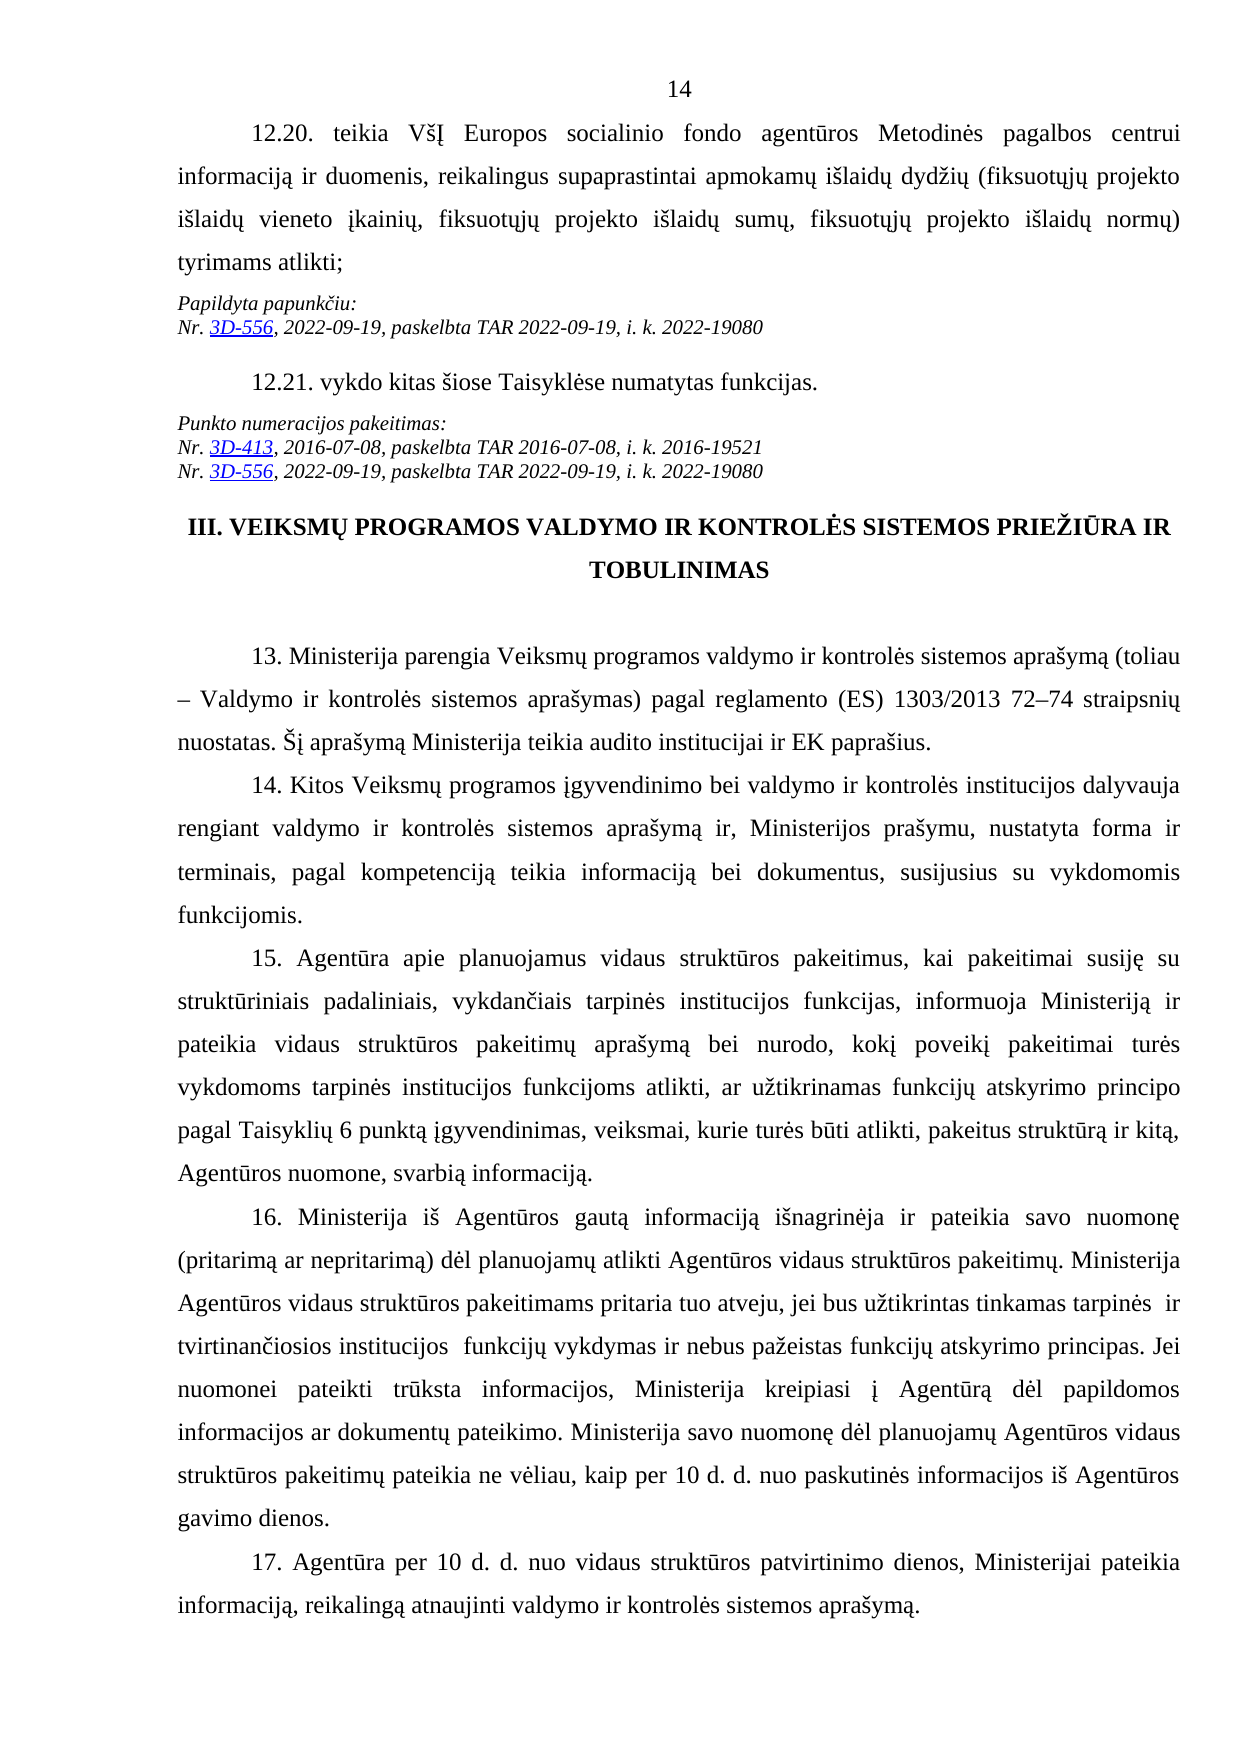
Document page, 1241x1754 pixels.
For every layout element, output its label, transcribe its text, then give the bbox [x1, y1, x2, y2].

text III. VEIKSMŲ PROGRAMOS VALDYMO IR KONTROLĖS SISTEMOS PRIEŽIŪRA IR TOBULINIMAS [177, 512, 1181, 583]
text 15. Agentūra apie planuojamus vidaus struktūros pakeitimus, kai pakeitimai susiję su struktūriniais padaliniais, vykdančiais tarpinės institucijos funkcijas, informuoja Ministeriją ir pateikia vidaus struktūros pakeitimų aprašymą bei nurodo, kokį poveikį pakeitimai turės vykdomoms tarpinės institucijos funkcijoms atlikti, ar užtikrinamas funkcijų atskyrimo principo pagal Taisyklių 6 punktą įgyvendinimas, veiksmai, kurie turės būti atlikti, pakeitus struktūrą ir kitą, Agentūros nuomone, svarbią informaciją. [177, 943, 1181, 1187]
text Punkto numeracijos pakeitimas: [177, 411, 1181, 435]
text Nr. 3D-413, 2016-07-08, paskelbta TAR 2016-07-08, i. k. 2016-19521 [177, 435, 1181, 459]
text 13. Ministerija parengia Veiksmų programos valdymo ir kontrolės sistemos aprašymą (toliau – Valdymo ir kontrolės sistemos aprašymas) pagal reglamento (ES) 1303/2013 72‒74 straipsnių nuostatas. Šį aprašymą Ministerija teikia audito institucijai ir EK paprašius. [177, 641, 1181, 756]
text 17. Agentūra per 10 d. d. nuo vidaus struktūros patvirtinimo dienos, Ministerijai pateikia informaciją, reikalingą atnaujinti valdymo ir kontrolės sistemos aprašymą. [177, 1547, 1181, 1618]
text 12.21. vykdo kitas šiose Taisyklėse numatytas funkcijas. [177, 367, 1181, 396]
text 12.20. teikia VšĮ Europos socialinio fondo agentūros Metodinės pagalbos centrui informaciją ir duomenis, reikalingus supaprastintai apmokamų išlaidų dydžių (fiksuotųjų projekto išlaidų vieneto įkainių, fiksuotųjų projekto išlaidų sumų, fiksuotųjų projekto išlaidų normų) tyrimams atlikti; [177, 118, 1181, 276]
text Nr. 3D-556, 2022-09-19, paskelbta TAR 2022-09-19, i. k. 2022-19080 [177, 315, 1181, 339]
text Nr. 3D-556, 2022-09-19, paskelbta TAR 2022-09-19, i. k. 2022-19080 [177, 459, 1181, 483]
text 16. Ministerija iš Agentūros gautą informaciją išnagrinėja ir pateikia savo nuomonę (pritarimą ar nepritarimą) dėl planuojamų atlikti Agentūros vidaus struktūros pakeitimų. Ministerija Agentūros vidaus struktūros pakeitimams pritaria tuo atveju, jei bus užtikrintas tinkamas tarpinės ir tvirtinančiosios institucijos funkcijų vykdymas ir nebus pažeistas funkcijų atskyrimo principas. Jei nuomonei pateikti trūksta informacijos, Ministerija kreipiasi į Agentūrą dėl papildomos informacijos ar dokumentų pateikimo. Ministerija savo nuomonę dėl planuojamų Agentūros vidaus struktūros pakeitimų pateikia ne vėliau, kaip per 10 d. d. nuo paskutinės informacijos iš Agentūros gavimo dienos. [177, 1202, 1181, 1532]
text Papildyta papunkčiu: [177, 291, 1181, 315]
text 14. Kitos Veiksmų programos įgyvendinimo bei valdymo ir kontrolės institucijos dalyvauja rengiant valdymo ir kontrolės sistemos aprašymą ir, Ministerijos prašymu, nustatyta forma ir terminais, pagal kompetenciją teikia informaciją bei dokumentus, susijusius su vykdomomis funkcijomis. [177, 770, 1181, 928]
